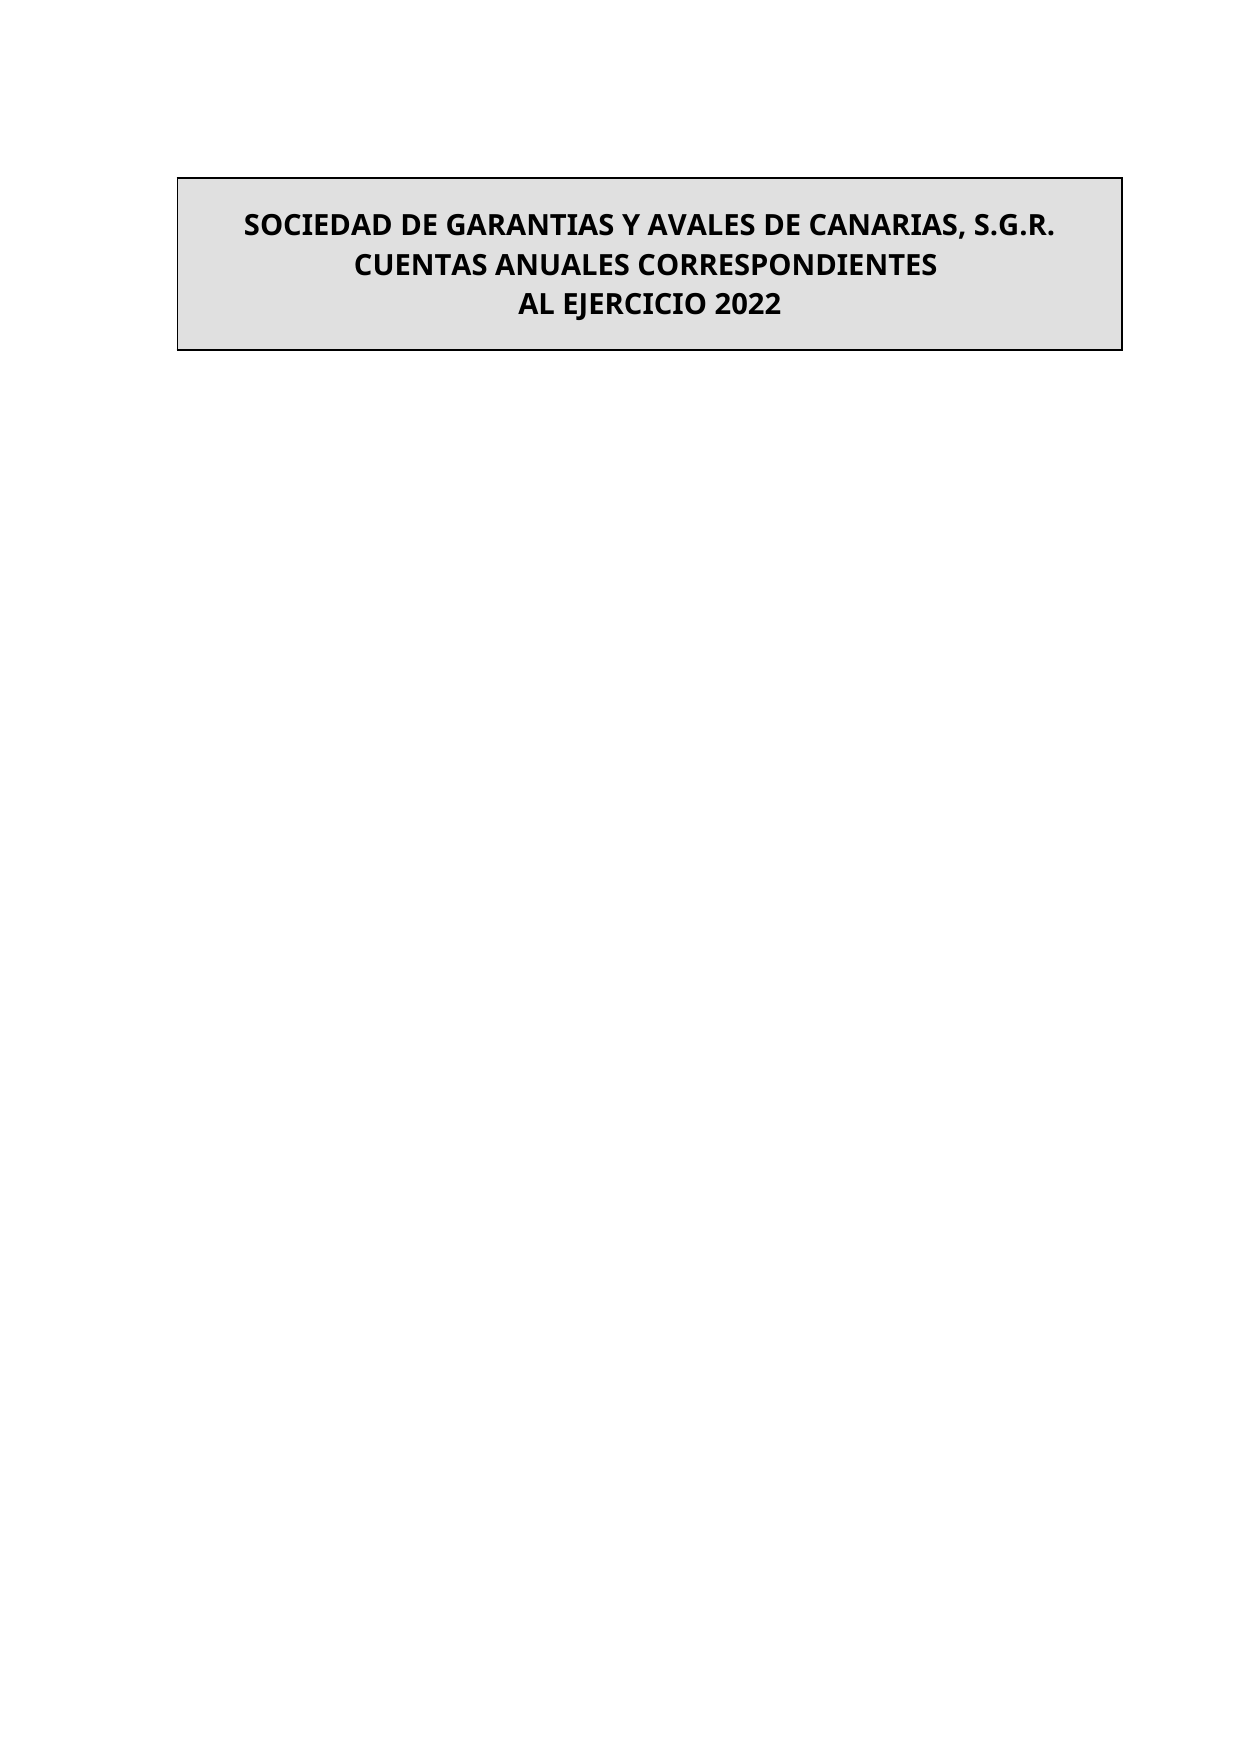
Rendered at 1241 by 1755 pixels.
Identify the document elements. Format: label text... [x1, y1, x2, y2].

table_header SOCIEDAD DE GARANTIAS Y AVALES DE CANARIAS, S.G.R. CUENTAS ANUALES CORRESPONDIENTES AL EJERCICIO 2022 [178, 179, 1121, 349]
